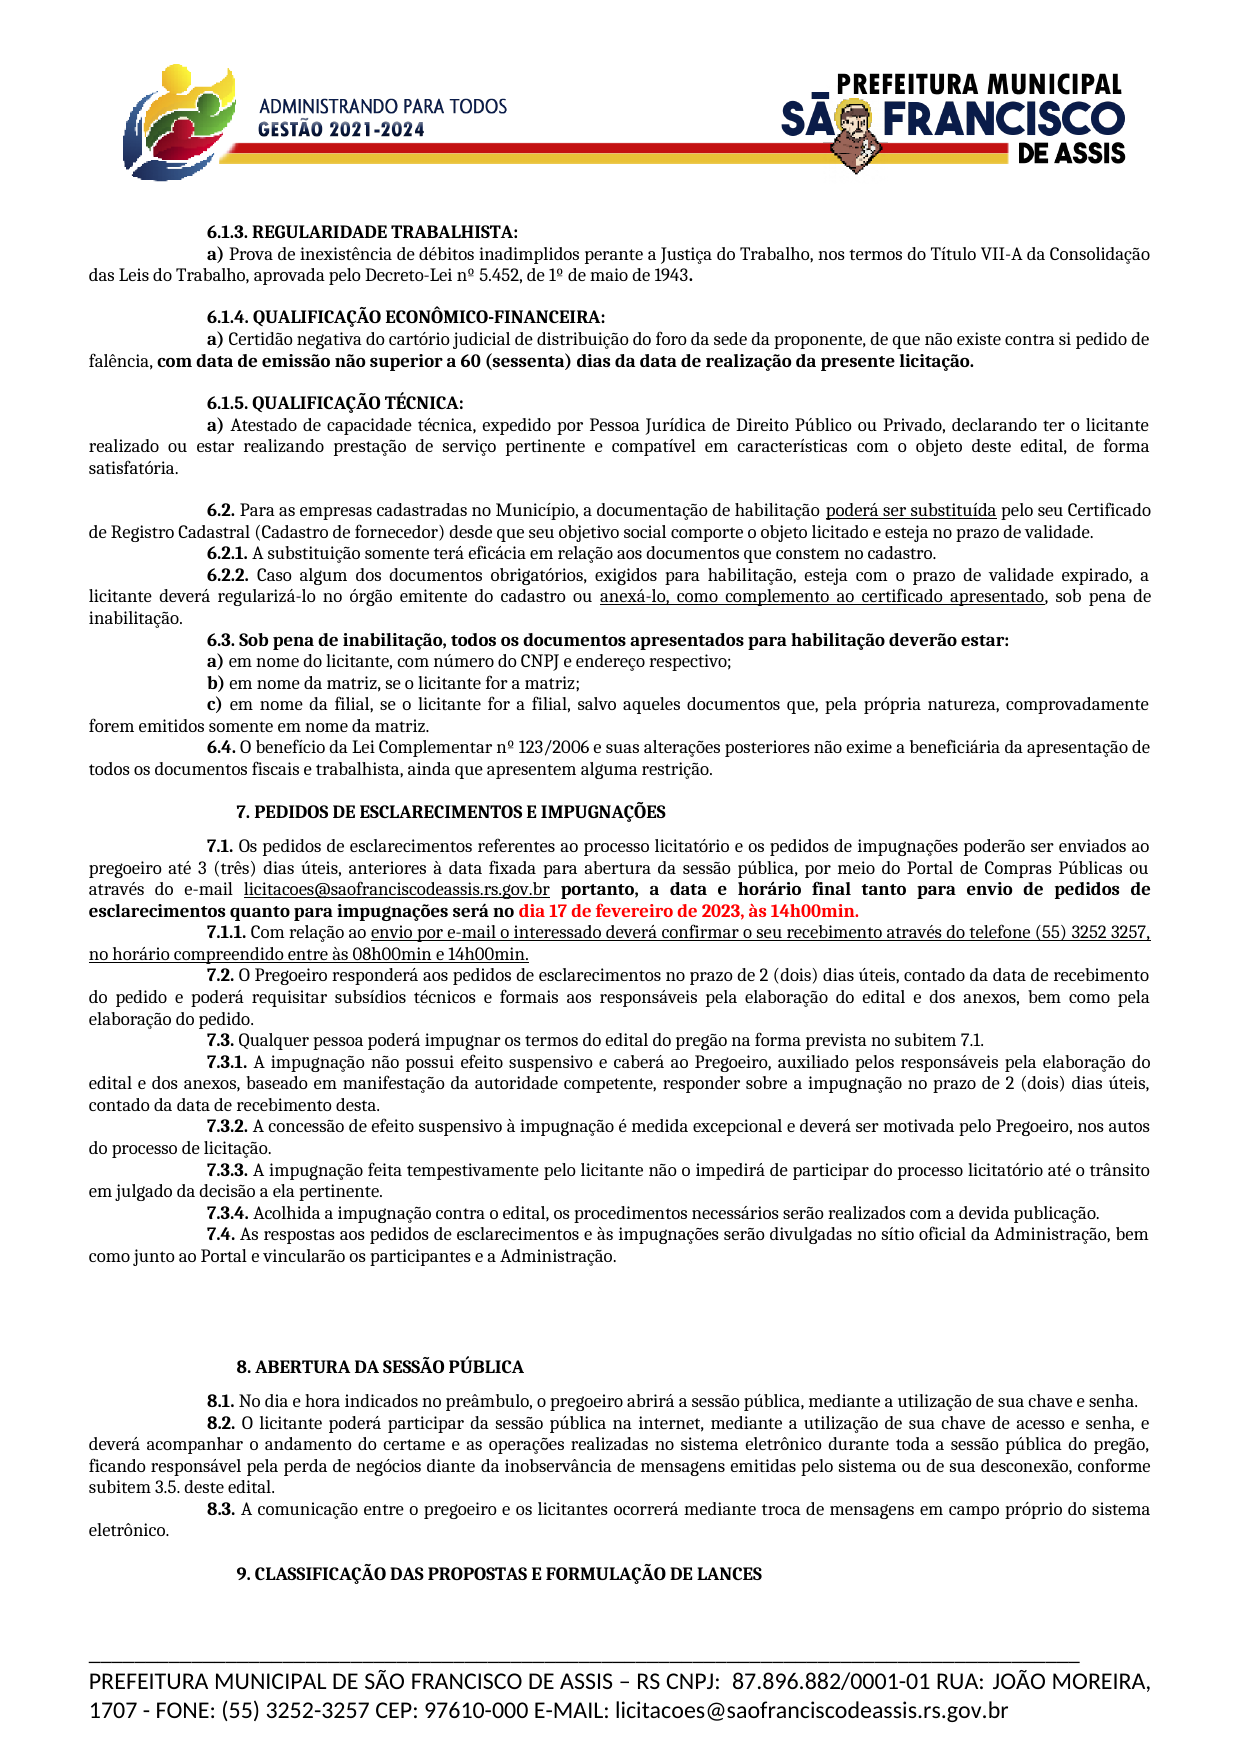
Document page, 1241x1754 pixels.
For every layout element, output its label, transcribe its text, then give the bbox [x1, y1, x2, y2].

text 7.2. O Pregoeiro responderá aos pedidos de esclarecimentos no prazo de 2 (dois) dias úteis, contado da data de recebimento do pedido e poderá requisitar subsídios técnicos e formais aos responsáveis pela elaboração do edital e dos anexos, bem como pela elaboração do pedido. [89, 965, 1152, 1030]
text 7.3.4. Acolhida a impugnação contra o edital, os procedimentos necessários serão realizados com a devida publicação. [89, 1202, 1152, 1224]
text 7.3. Qualquer pessoa poderá impugnar os termos do edital do pregão na forma prevista no subitem 7.1. [89, 1030, 1152, 1051]
text a) Prova de inexistência de débitos inadimplidos perante a Justiça do Trabalho, nos termos do Título VII-A da Consolidação das Leis do Trabalho, aprovada pelo Decreto-Lei nº 5.452, de 1º de maio de 1943. [89, 243, 1152, 286]
text 7.3.2. A concessão de efeito suspensivo à impugnação é medida excepcional e deverá ser motivada pelo Pregoeiro, nos autos do processo de licitação. [89, 1116, 1152, 1159]
text 7.3.3. A impugnação feita tempestivamente pelo licitante não o impedirá de participar do processo licitatório até o trânsito em julgado da decisão a ela pertinente. [89, 1159, 1152, 1202]
text 8. ABERTURA DA SESSÃO PÚBLICA [89, 1357, 1152, 1378]
text 6.1.5. QUALIFICAÇÃO TÉCNICA: [89, 393, 1211, 414]
text a) Certidão negativa do cartório judicial de distribuição do foro da sede da proponente, de que não existe contra si pedido de falência, com data de emissão não superior a 60 (sessenta) dias da data de realização da presente licitação. [89, 329, 1152, 372]
text 6.2. Para as empresas cadastradas no Município, a documentação de habilitação poderá ser substituída pelo seu Certificado de Registro Cadastral (Cadastro de fornecedor) desde que seu objetivo social comporte o objeto licitado e esteja no prazo de validade. [89, 500, 1152, 543]
text 8.2. O licitante poderá participar da sessão pública na internet, mediante a utilização de sua chave de acesso e senha, e deverá acompanhar o andamento do certame e as operações realizadas no sistema eletrônico durante toda a sessão pública do pregão, ficando responsável pela perda de negócios diante da inobservância de mensagens emitidas pelo sistema ou de sua desconexão, conforme subitem 3.5. deste edital. [89, 1412, 1152, 1498]
text 6.2.2. Caso algum dos documentos obrigatórios, exigidos para habilitação, esteja com o prazo de validade expirado, a licitante deverá regularizá-lo no órgão emitente do cadastro ou anexá-lo, como complemento ao certificado apresentado, sob pena de inabilitação. [89, 564, 1152, 629]
text 6.3. Sob pena de inabilitação, todos os documentos apresentados para habilitação deverão estar: [89, 629, 1152, 651]
text 9. CLASSIFICAÇÃO DAS PROPOSTAS E FORMULAÇÃO DE LANCES [89, 1563, 1152, 1585]
text 8.1. No dia e hora indicados no preâmbulo, o pregoeiro abrirá a sessão pública, mediante a utilização de sua chave e senha. [89, 1391, 1152, 1412]
text 7.1. Os pedidos de esclarecimentos referentes ao processo licitatório e os pedidos de impugnações poderão ser enviados ao pregoeiro até 3 (três) dias úteis, anteriores à data fixada para abertura da sessão pública, por meio do Portal de Compras Públicas ou através do e-mail licitacoes@saofranciscodeassis.rs.gov.br portanto, a data e horário final tanto para envio de pedidos de esclarecimentos quanto para impugnações será no dia 17 de fevereiro de 2023, às 14h00min. [89, 836, 1152, 922]
text 8.3. A comunicação entre o pregoeiro e os licitantes ocorrerá mediante troca de mensagens em campo próprio do sistema eletrônico. [89, 1498, 1152, 1542]
text 7.3.1. A impugnação não possui efeito suspensivo e caberá ao Pregoeiro, auxiliado pelos responsáveis pela elaboração do edital e dos anexos, baseado em manifestação da autoridade competente, responder sobre a impugnação no prazo de 2 (dois) dias úteis, contado da data de recebimento desta. [89, 1051, 1152, 1116]
text b) em nome da matriz, se o licitante for a matriz; [89, 672, 1152, 694]
text 6.1.4. QUALIFICAÇÃO ECONÔMICO-FINANCEIRA: [89, 307, 1152, 329]
text 6.4. O benefício da Lei Complementar nº 123/2006 e suas alterações posteriores não exime a beneficiária da apresentação de todos os documentos fiscais e trabalhista, ainda que apresentem alguma restrição. [89, 737, 1152, 780]
text a) Atestado de capacidade técnica, expedido por Pessoa Jurídica de Direito Público ou Privado, declarando ter o licitante realizado ou estar realizando prestação de serviço pertinente e compatível em características com o objeto deste edital, de forma satisfatória. [89, 414, 1152, 479]
text a) em nome do licitante, com número do CNPJ e endereço respectivo; [89, 651, 1152, 672]
text 7.1.1. Com relação ao envio por e-mail o interessado deverá confirmar o seu recebimento através do telefone (55) 3252 3257, no horário compreendido entre às 08h00min e 14h00min. [89, 922, 1152, 965]
text c) em nome da filial, se o licitante for a filial, salvo aqueles documentos que, pela própria natureza, comprovadamente forem emitidos somente em nome da matriz. [89, 694, 1152, 737]
text 7.4. As respostas aos pedidos de esclarecimentos e às impugnações serão divulgadas no sítio oficial da Administração, bem como junto ao Portal e vincularão os participantes e a Administração. [89, 1224, 1152, 1267]
text 7. PEDIDOS DE ESCLARECIMENTOS E IMPUGNAÇÕES [89, 802, 1152, 823]
text 6.2.1. A substituição somente terá eficácia em relação aos documentos que constem no cadastro. [89, 543, 1152, 564]
text 6.1.3. REGULARIDADE TRABALHISTA: [89, 222, 1152, 243]
